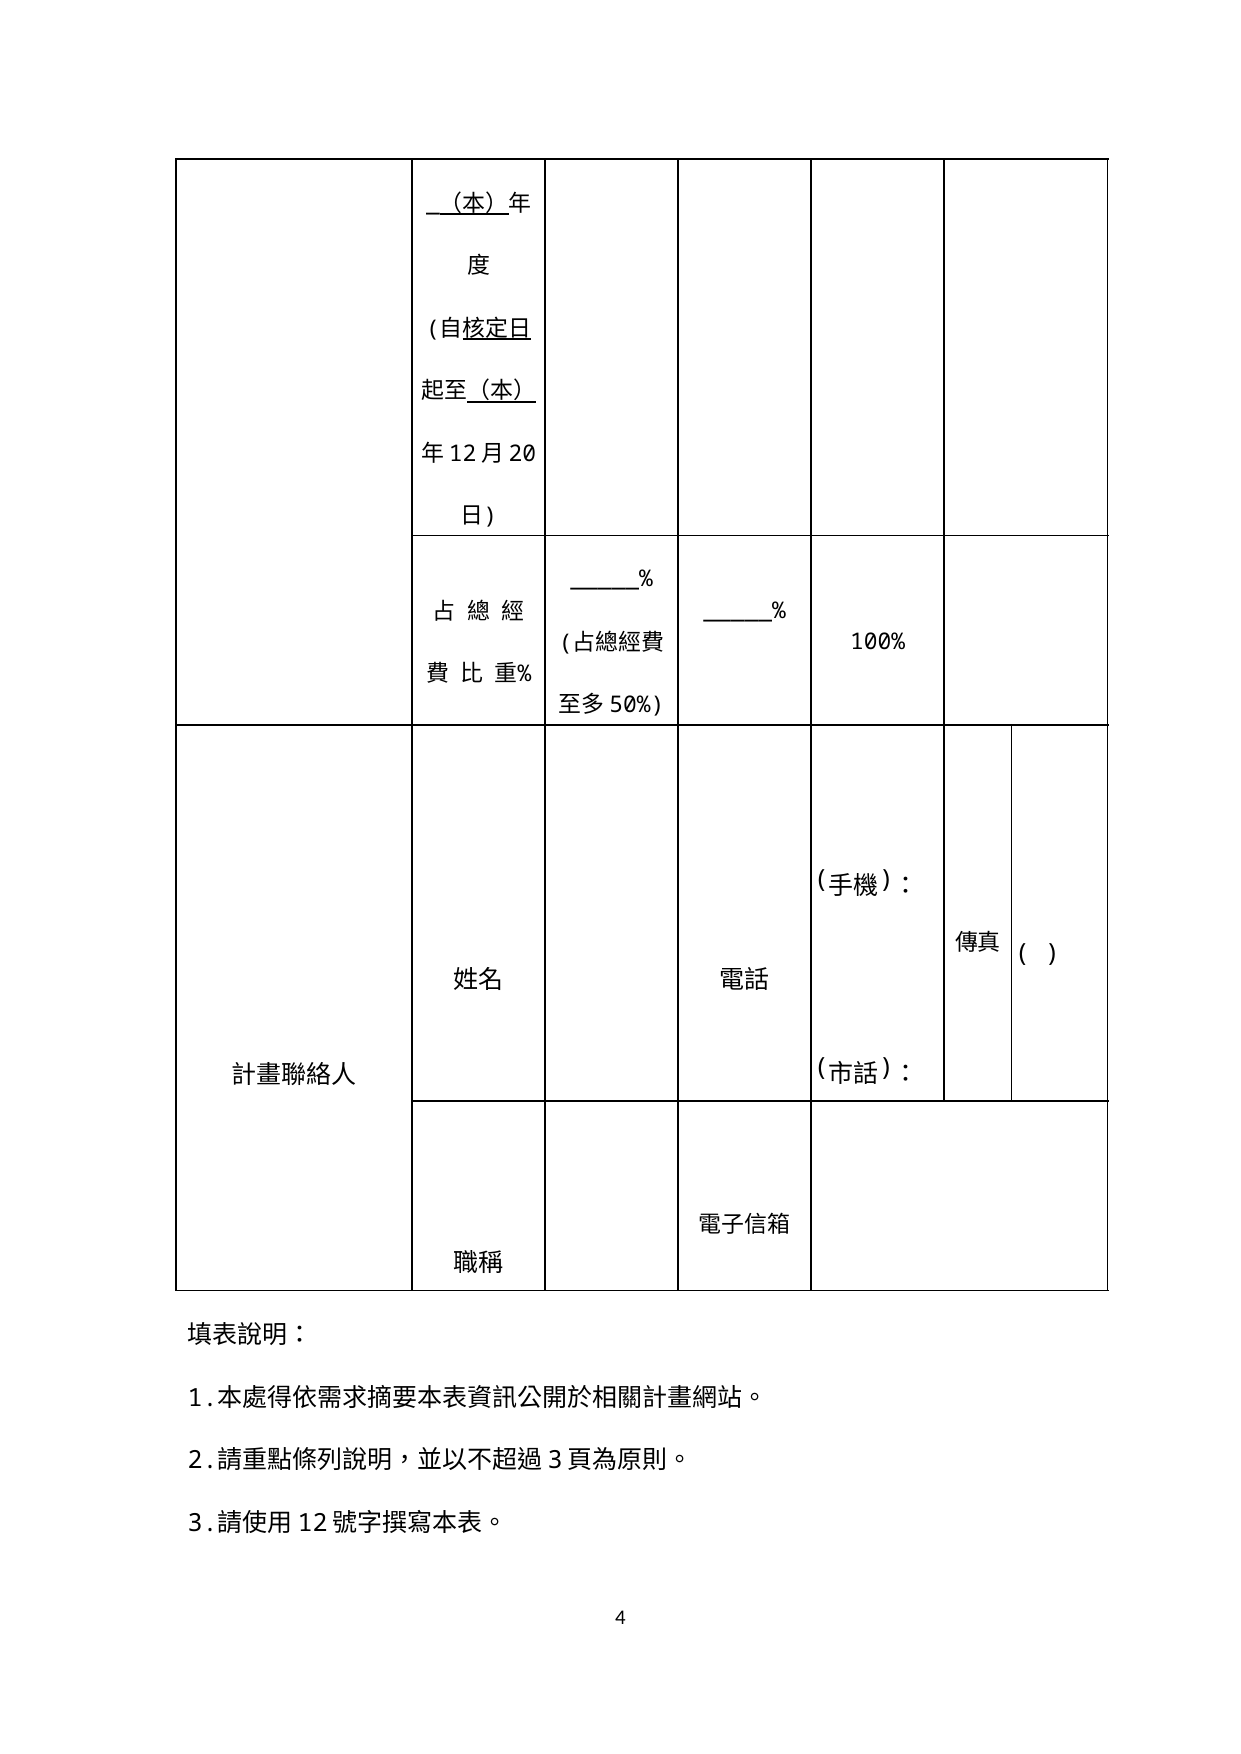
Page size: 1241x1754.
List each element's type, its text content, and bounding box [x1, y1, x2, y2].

table_cell _____% [679, 536, 810, 724]
text 2.請重點條列說明，並以不超過3頁為原則。 [187, 1416, 1053, 1478]
table_cell _（本）年度 (自核定日起至（本）年12月20日) [413, 160, 544, 535]
table_cell [546, 1102, 677, 1289]
table_cell 100% [812, 536, 943, 724]
table_cell [546, 726, 677, 1100]
table_cell 占 總 經 費 比 重% [413, 536, 544, 724]
table_cell 傳真 [945, 726, 1011, 1100]
table_cell [812, 1102, 1107, 1289]
table_cell [945, 536, 1107, 724]
text 1.本處得依需求摘要本表資訊公開於相關計畫網站。 [187, 1353, 1053, 1416]
table_cell 電子信箱 [679, 1102, 810, 1289]
table_cell (手機)： (市話)： [812, 726, 943, 1100]
table_cell ( ) [1012, 726, 1107, 1100]
table_cell [546, 160, 677, 535]
table_cell [812, 160, 943, 535]
text 3.請使用12號字撰寫本表。 [187, 1478, 1053, 1541]
table_cell [177, 160, 411, 724]
table_cell 計畫聯絡人 [177, 726, 411, 1289]
table_cell [679, 160, 810, 535]
table_cell 電話 [679, 726, 810, 1100]
table_cell [945, 160, 1107, 535]
table_cell 姓名 [413, 726, 544, 1100]
table_cell _____% (占總經費至多50%) [546, 536, 677, 724]
text 填表說明： [187, 1291, 1053, 1353]
table_cell 職稱 [413, 1102, 544, 1289]
